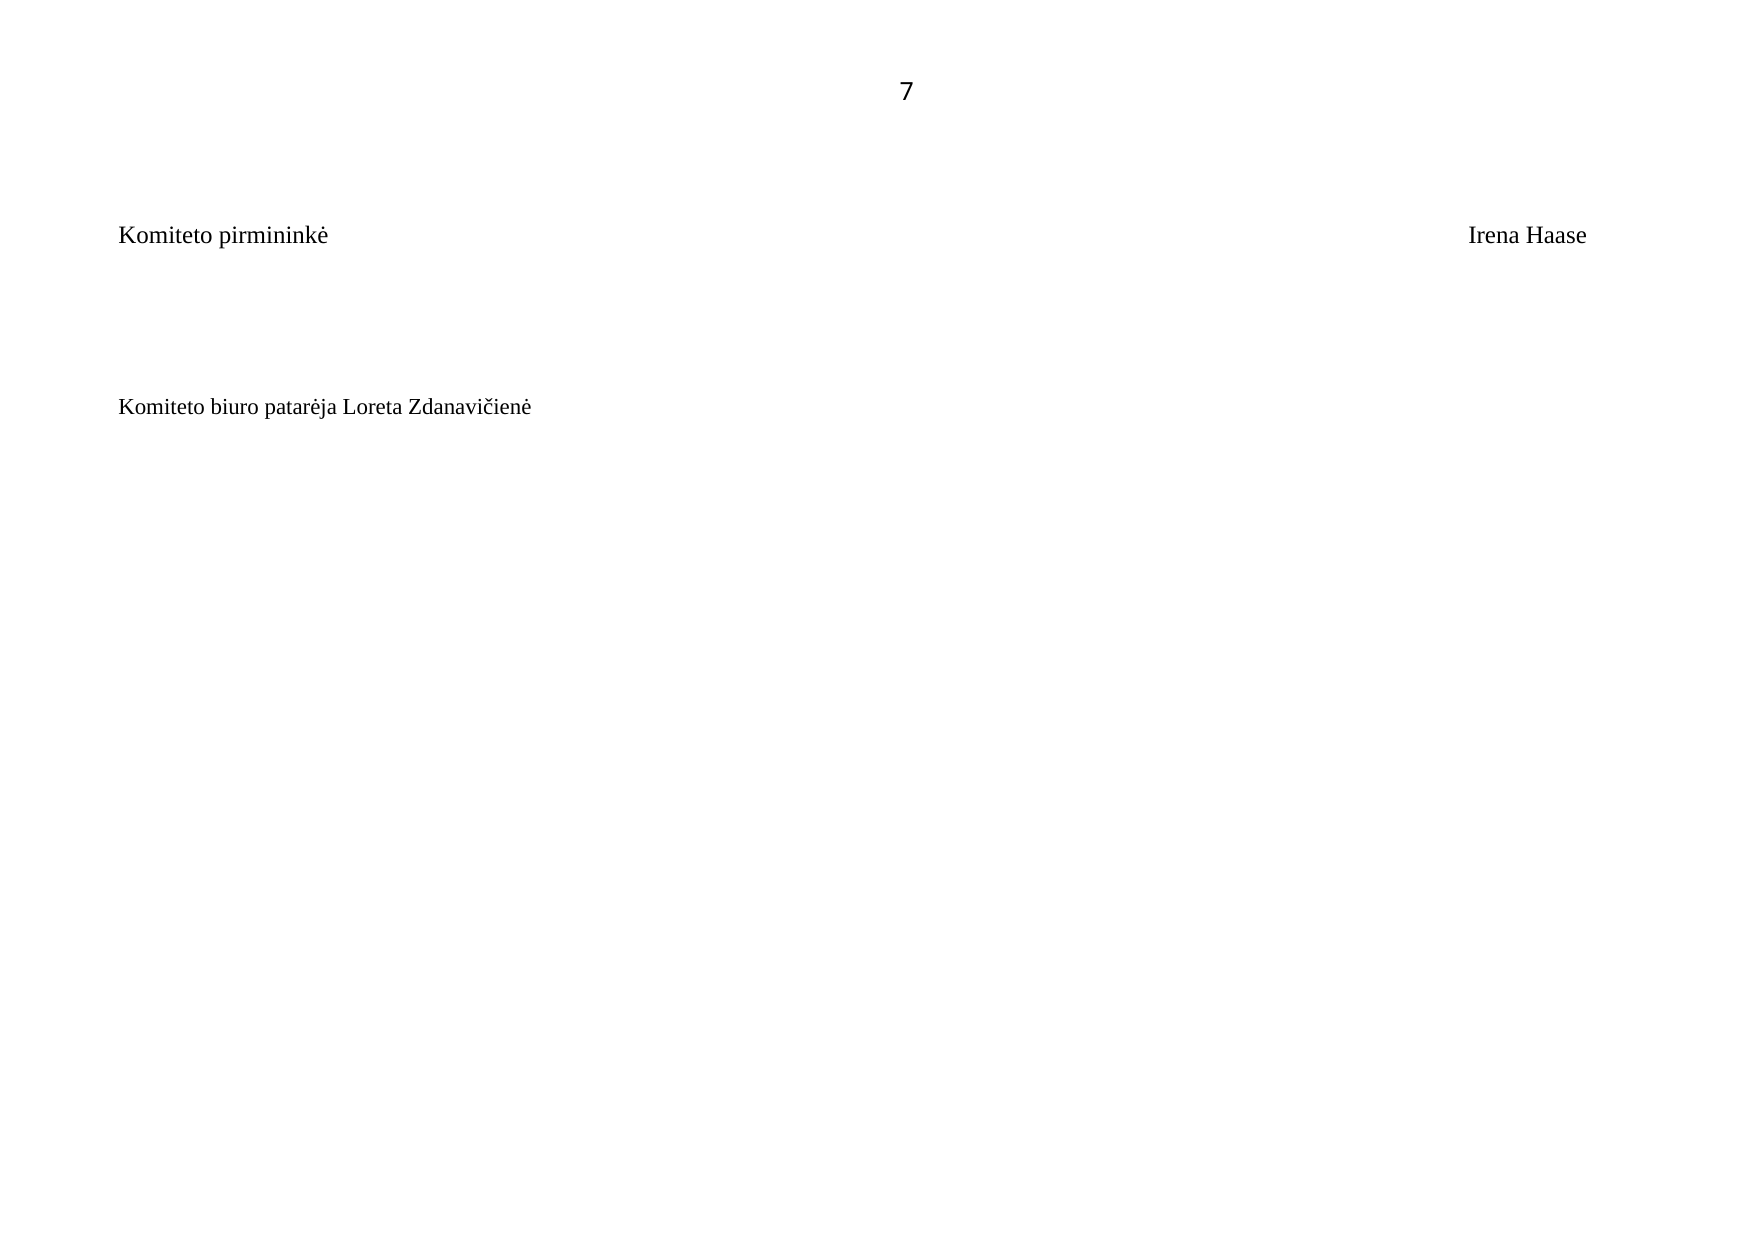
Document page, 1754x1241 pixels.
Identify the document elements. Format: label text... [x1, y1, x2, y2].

text Komiteto pirmininkė (Parašas) Irena Haase [118, 220, 1695, 249]
text Komiteto biuro patarėja Loreta Zdanavičienė [118, 393, 1695, 419]
